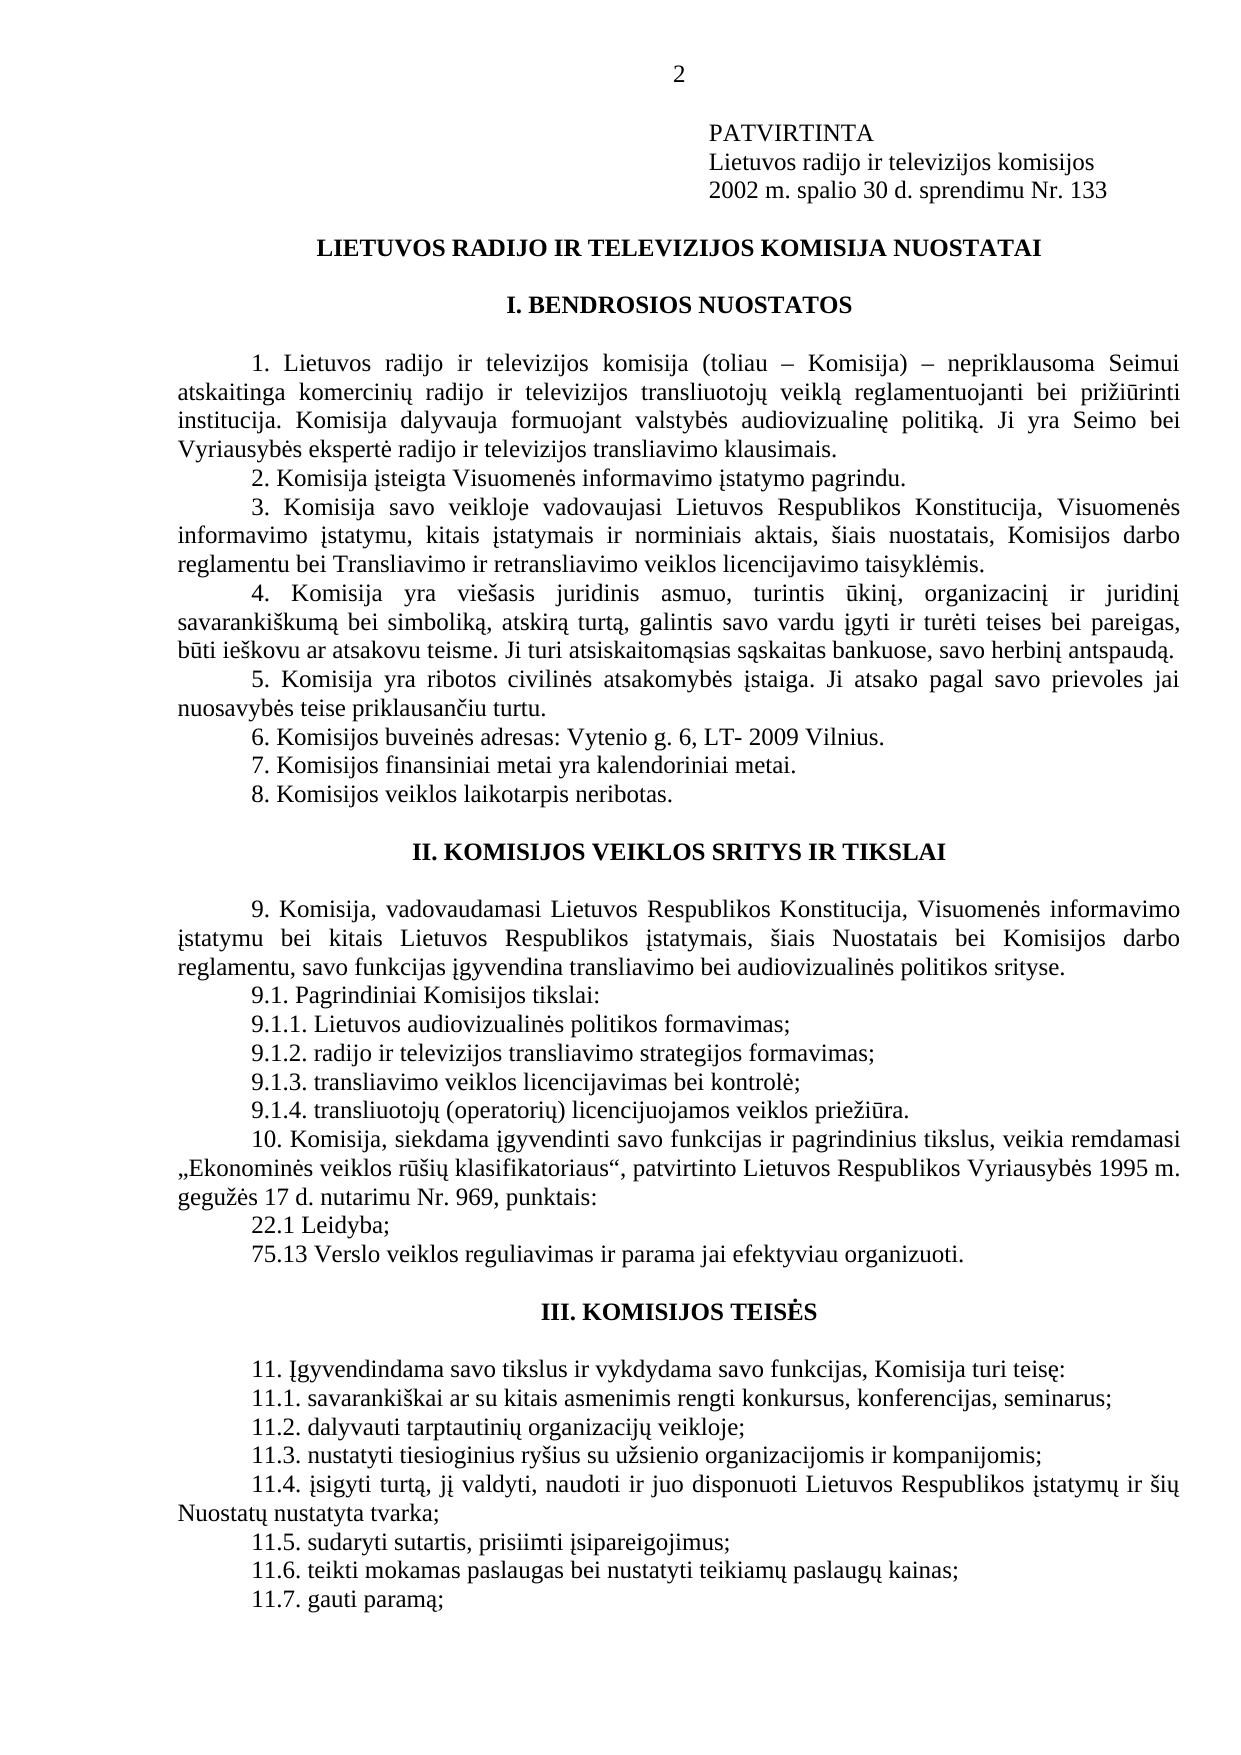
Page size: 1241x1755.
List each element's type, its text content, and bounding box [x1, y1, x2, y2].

text 11.7. gauti paramą; [177, 1584, 1181, 1613]
text PATVIRTINTA [177, 118, 1181, 147]
text 9.1.1. Lietuvos audiovizualinės politikos formavimas; [177, 1009, 1181, 1038]
text 4. Komisija yra viešasis juridinis asmuo, turintis ūkinį, organizacinį ir juridinį savarankiškumą bei simboliką, atskirą turtą, galintis savo vardu įgyti ir turėti teises bei pareigas, būti ieškovu ar atsakovu teisme. Ji turi atsiskaitomąsias sąskaitas bankuose, savo herbinį antspaudą. [177, 578, 1181, 664]
text III. KOMISIJOS TEISĖS [177, 1297, 1181, 1326]
text I. BENDROSIOS NUOSTATOS [177, 291, 1181, 319]
text 75.13 Verslo veiklos reguliavimas ir parama jai efektyviau organizuoti. [177, 1239, 1181, 1268]
text LIETUVOS RADIJO IR TELEVIZIJOS KOMISIJA NUOSTATAI [177, 233, 1181, 262]
text 9.1.3. transliavimo veiklos licencijavimas bei kontrolė; [177, 1067, 1181, 1096]
text 8. Komisijos veiklos laikotarpis neribotas. [177, 779, 1181, 808]
text 11.5. sudaryti sutartis, prisiimti įsipareigojimus; [177, 1527, 1181, 1556]
text 11.4. įsigyti turtą, jį valdyti, naudoti ir juo disponuoti Lietuvos Respublikos įstatymų ir šių Nuostatų nustatyta tvarka; [177, 1469, 1181, 1527]
text 9. Komisija, vadovaudamasi Lietuvos Respublikos Konstitucija, Visuomenės informavimo įstatymu bei kitais Lietuvos Respublikos įstatymais, šiais Nuostatais bei Komisijos darbo reglamentu, savo funkcijas įgyvendina transliavimo bei audiovizualinės politikos srityse. [177, 894, 1181, 981]
text 9.1.2. radijo ir televizijos transliavimo strategijos formavimas; [177, 1038, 1181, 1067]
text 9.1.4. transliuotojų (operatorių) licencijuojamos veiklos priežiūra. [177, 1096, 1181, 1124]
text 11.1. savarankiškai ar su kitais asmenimis rengti konkursus, konferencijas, seminarus; [177, 1383, 1181, 1412]
text 2. Komisija įsteigta Visuomenės informavimo įstatymo pagrindu. [177, 463, 1181, 492]
text 11.2. dalyvauti tarptautinių organizacijų veikloje; [177, 1412, 1181, 1441]
text 11.3. nustatyti tiesioginius ryšius su užsienio organizacijomis ir kompanijomis; [177, 1441, 1181, 1469]
text 2002 m. spalio 30 d. sprendimu Nr. 133 [177, 176, 1181, 204]
text 9.1. Pagrindiniai Komisijos tikslai: [177, 981, 1181, 1009]
text 22.1 Leidyba; [177, 1211, 1181, 1239]
text 10. Komisija, siekdama įgyvendinti savo funkcijas ir pagrindinius tikslus, veikia remdamasi „Ekonominės veiklos rūšių klasifikatoriaus“, patvirtinto Lietuvos Respublikos Vyriausybės 1995 m. gegužės 17 d. nutarimu Nr. 969, punktais: [177, 1124, 1181, 1211]
text 7. Komisijos finansiniai metai yra kalendoriniai metai. [177, 751, 1181, 779]
text 3. Komisija savo veikloje vadovaujasi Lietuvos Respublikos Konstitucija, Visuomenės informavimo įstatymu, kitais įstatymais ir norminiais aktais, šiais nuostatais, Komisijos darbo reglamentu bei Transliavimo ir retransliavimo veiklos licencijavimo taisyklėmis. [177, 492, 1181, 578]
text II. KOMISIJOS VEIKLOS SRITYS IR TIKSLAI [177, 837, 1181, 866]
text 5. Komisija yra ribotos civilinės atsakomybės įstaiga. Ji atsako pagal savo prievoles jai nuosavybės teise priklausančiu turtu. [177, 664, 1181, 722]
text 1. Lietuvos radijo ir televizijos komisija (toliau – Komisija) – nepriklausoma Seimui atskaitinga komercinių radijo ir televizijos transliuotojų veiklą reglamentuojanti bei prižiūrinti institucija. Komisija dalyvauja formuojant valstybės audiovizualinę politiką. Ji yra Seimo bei Vyriausybės ekspertė radijo ir televizijos transliavimo klausimais. [177, 348, 1181, 463]
text Lietuvos radijo ir televizijos komisijos [177, 147, 1181, 176]
text 11.6. teikti mokamas paslaugas bei nustatyti teikiamų paslaugų kainas; [177, 1556, 1181, 1584]
text 11. Įgyvendindama savo tikslus ir vykdydama savo funkcijas, Komisija turi teisę: [177, 1354, 1181, 1383]
text 6. Komisijos buveinės adresas: Vytenio g. 6, LT- 2009 Vilnius. [177, 722, 1181, 751]
